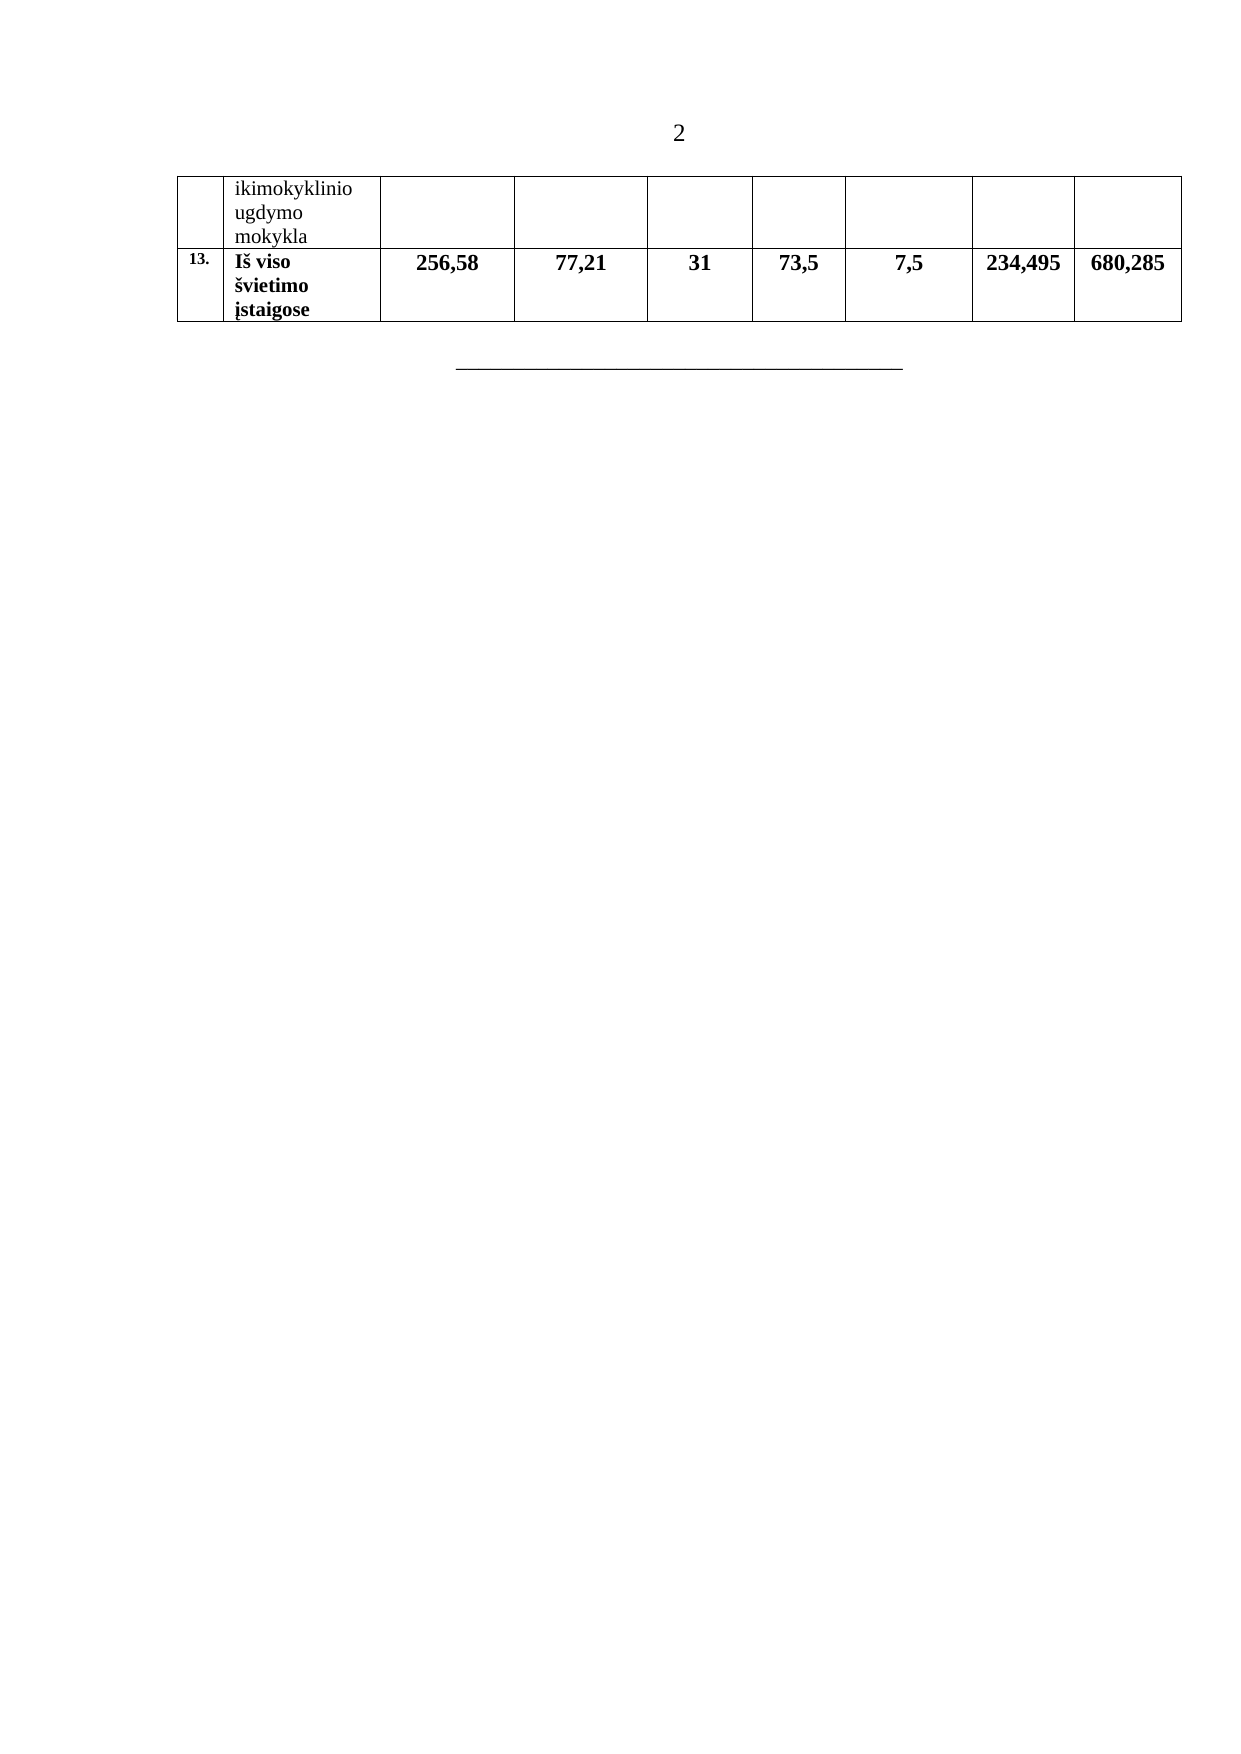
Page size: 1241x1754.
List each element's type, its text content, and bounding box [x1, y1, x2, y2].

table_cell 73,5 [753, 249, 845, 321]
table_cell [973, 177, 1074, 248]
table_cell [1075, 177, 1181, 248]
text _______________________________________ [177, 346, 1181, 372]
table_cell 680,285 [1075, 249, 1181, 321]
table_cell 13. [178, 249, 223, 321]
table_cell [753, 177, 845, 248]
table_cell Iš viso švietimo įstaigose [224, 249, 380, 321]
table_cell 7,5 [846, 249, 972, 321]
table_cell [648, 177, 752, 248]
table_cell [515, 177, 647, 248]
table_cell 77,21 [515, 249, 647, 321]
table_cell 256,58 [381, 249, 514, 321]
table_cell 234,495 [973, 249, 1074, 321]
table_cell [846, 177, 972, 248]
table_cell ikimokyklinio ugdymo mokykla [224, 177, 380, 248]
table_cell [178, 177, 223, 248]
table_cell 31 [648, 249, 752, 321]
table_cell [381, 177, 514, 248]
